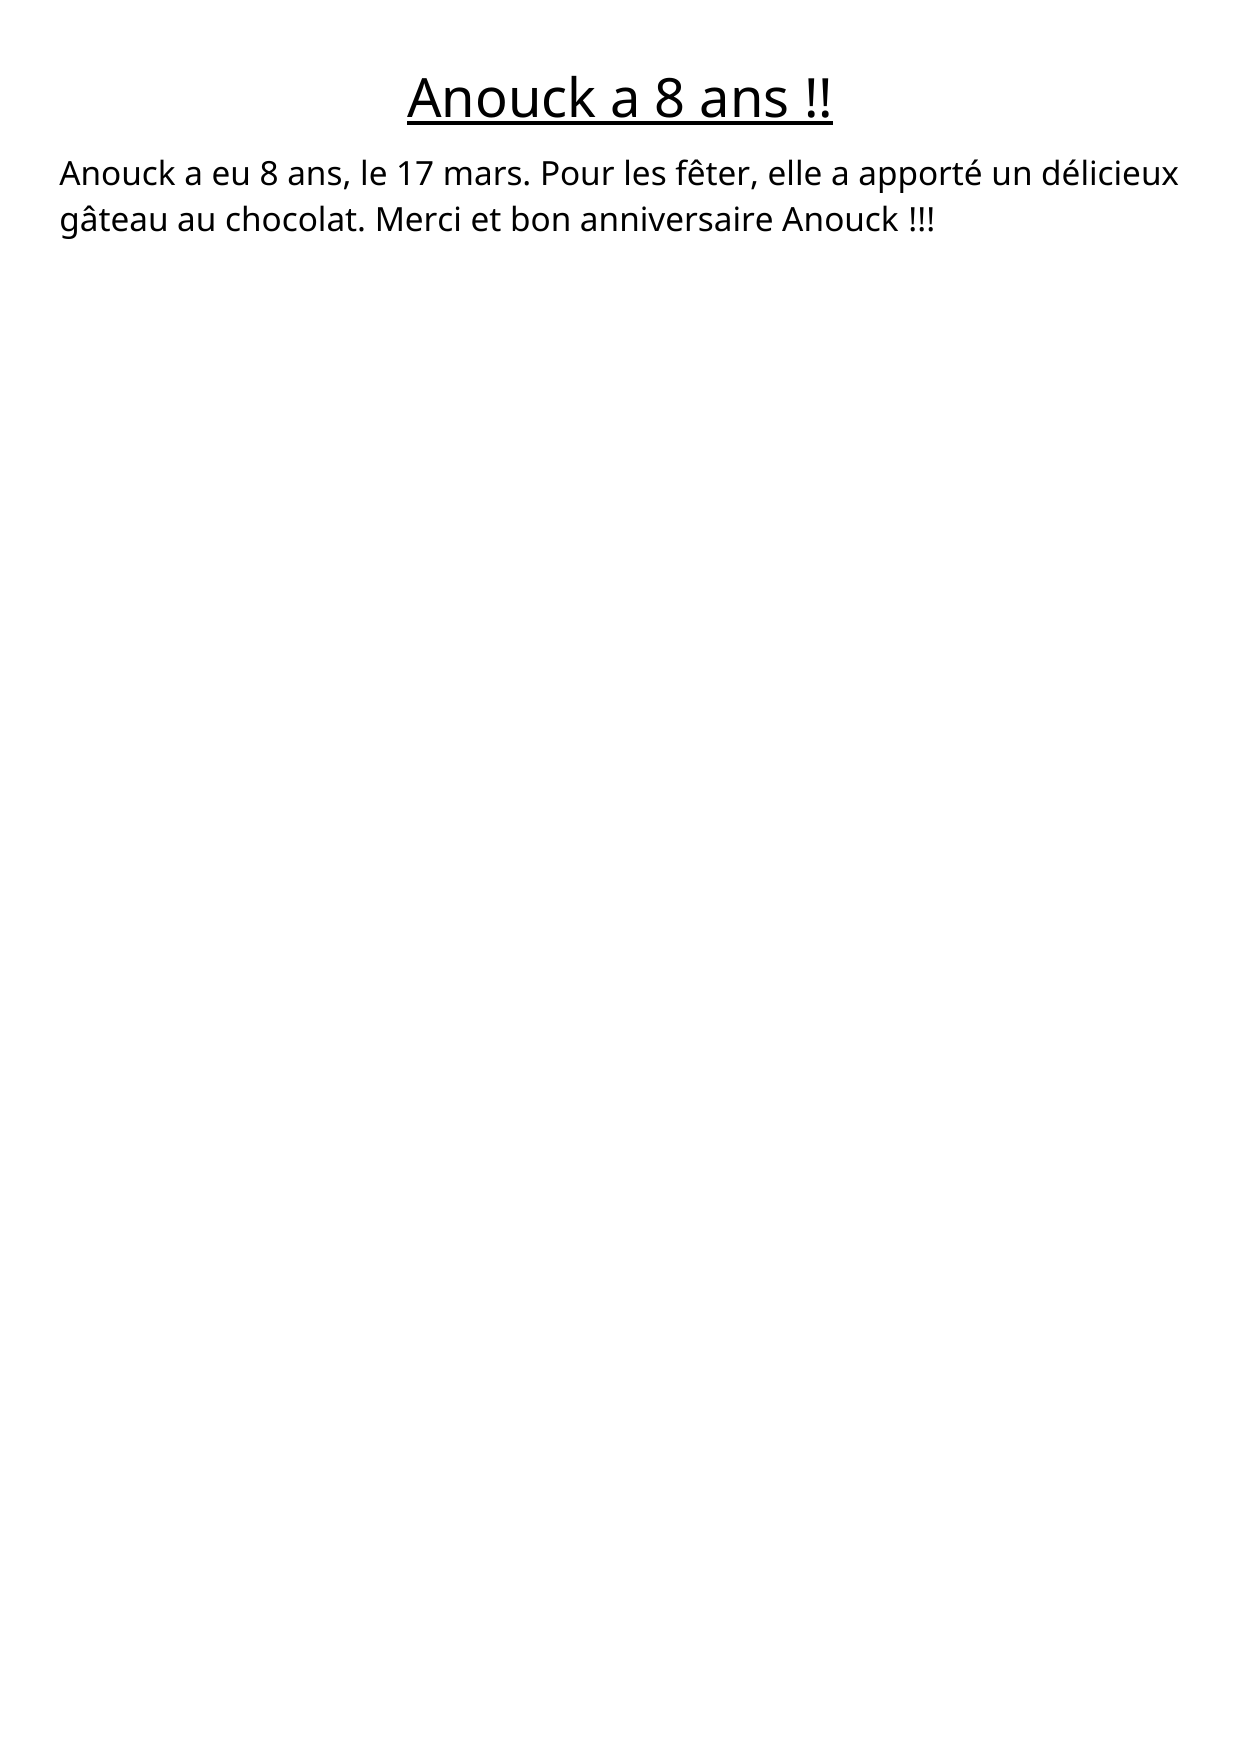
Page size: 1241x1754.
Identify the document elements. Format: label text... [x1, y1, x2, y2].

text Anouck a 8 ans !! [59, 59, 1181, 133]
text Anouck a eu 8 ans, le 17 mars. Pour les fêter, elle a apporté un délicieux gâteau au chocolat. Merci et bon anniversaire Anouck !!! [59, 150, 1181, 241]
